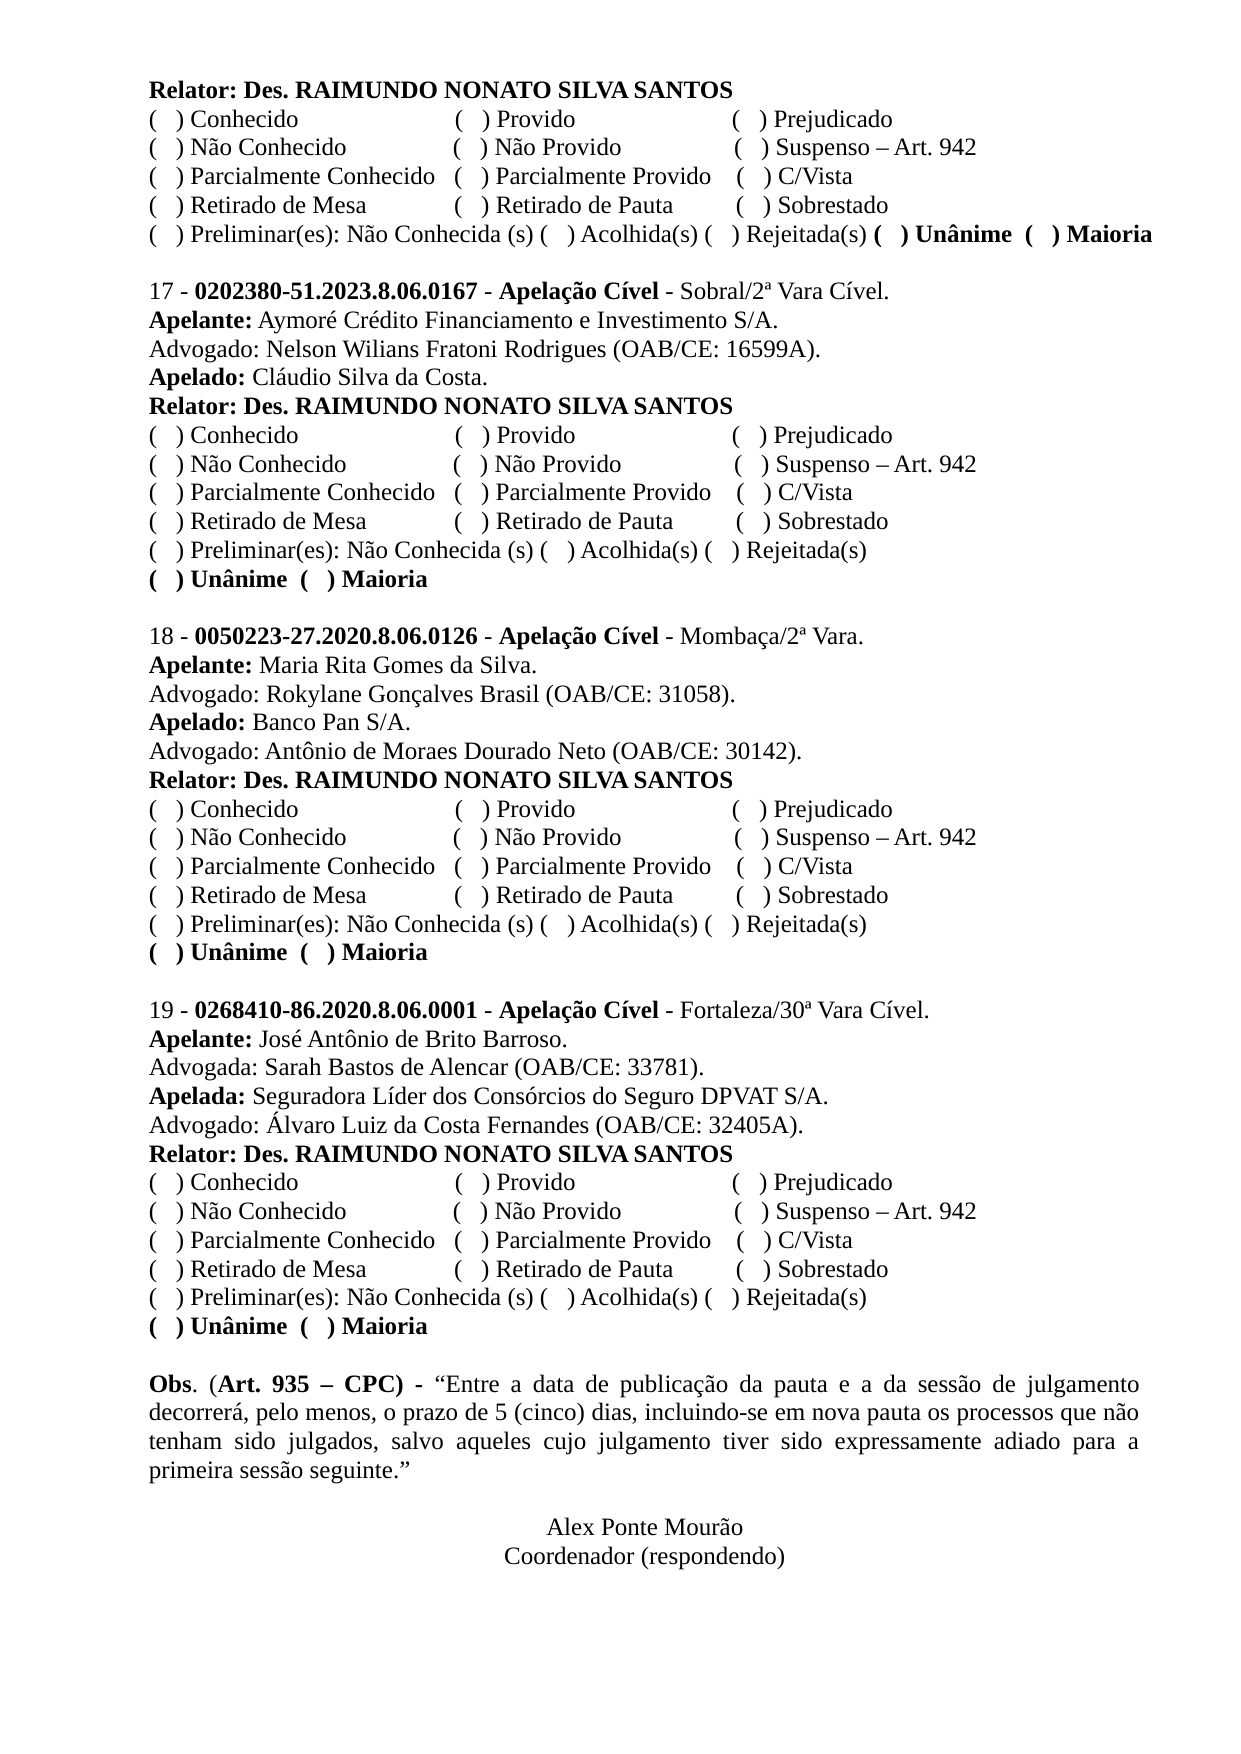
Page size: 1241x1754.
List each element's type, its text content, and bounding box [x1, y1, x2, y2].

text Advogada: Sarah Bastos de Alencar (OAB/CE: 33781). [148, 1052, 1141, 1081]
text ( ) Preliminar(es): Não Conhecida (s) ( ) Acolhida(s) ( ) Rejeitada(s) [148, 535, 1158, 564]
text ( ) Unânime ( ) Maioria [148, 937, 1158, 966]
text Advogado: Rokylane Gonçalves Brasil (OAB/CE: 31058). [148, 679, 1141, 707]
text 19 - 0268410-86.2020.8.06.0001 - Apelação Cível - Fortaleza/30ª Vara Cível. [148, 995, 1141, 1024]
text Advogado: Nelson Wilians Fratoni Rodrigues (OAB/CE: 16599A). [148, 334, 1141, 362]
text ( ) Preliminar(es): Não Conhecida (s) ( ) Acolhida(s) ( ) Rejeitada(s) [148, 1282, 1158, 1311]
text ( ) Preliminar(es): Não Conhecida (s) ( ) Acolhida(s) ( ) Rejeitada(s) [148, 909, 1158, 937]
text Relator: Des. RAIMUNDO NONATO SILVA SANTOS [148, 1139, 1141, 1167]
text ( ) Não Conhecido ( ) Não Provido ( ) Suspenso – Art. 942 [148, 132, 1158, 161]
text ( ) Unânime ( ) Maioria [148, 564, 1158, 592]
text Advogado: Álvaro Luiz da Costa Fernandes (OAB/CE: 32405A). [148, 1110, 1141, 1139]
text Apelante: Aymoré Crédito Financiamento e Investimento S/A. [148, 305, 1141, 334]
text ( ) Parcialmente Conhecido ( ) Parcialmente Provido ( ) C/Vista [148, 161, 1158, 190]
text Coordenador (respondendo) [148, 1541, 1141, 1570]
text ( ) Conhecido ( ) Provido ( ) Prejudicado [148, 420, 1141, 449]
text Apelante: José Antônio de Brito Barroso. [148, 1024, 1141, 1052]
text ( ) Preliminar(es): Não Conhecida (s) ( ) Acolhida(s) ( ) Rejeitada(s) ( ) Unânime ( ) Maioria [148, 219, 1158, 247]
text Alex Ponte Mourão [148, 1512, 1141, 1541]
text Apelante: Maria Rita Gomes da Silva. [148, 650, 1141, 679]
text ( ) Unânime ( ) Maioria [148, 1311, 1158, 1340]
text ( ) Parcialmente Conhecido ( ) Parcialmente Provido ( ) C/Vista [148, 477, 1158, 506]
text ( ) Conhecido ( ) Provido ( ) Prejudicado [148, 104, 1141, 132]
text ( ) Não Conhecido ( ) Não Provido ( ) Suspenso – Art. 942 [148, 822, 1158, 851]
text Advogado: Antônio de Moraes Dourado Neto (OAB/CE: 30142). [148, 736, 1141, 765]
text ( ) Conhecido ( ) Provido ( ) Prejudicado [148, 1167, 1141, 1196]
text Apelado: Banco Pan S/A. [148, 707, 1141, 736]
text ( ) Não Conhecido ( ) Não Provido ( ) Suspenso – Art. 942 [148, 1196, 1158, 1225]
text ( ) Retirado de Mesa ( ) Retirado de Pauta ( ) Sobrestado [148, 880, 1158, 909]
text ( ) Não Conhecido ( ) Não Provido ( ) Suspenso – Art. 942 [148, 449, 1158, 477]
text Obs. (Art. 935 – CPC) - “Entre a data de publicação da pauta e a da sessão de julgamento decorrerá, pelo menos, o prazo de 5 (cinco) dias, incluindo-se em nova pauta os processos que não tenham sido julgados, salvo aqueles cujo julgamento tiver sido expressamente adiado para a primeira sessão seguinte.” [148, 1369, 1141, 1484]
text ( ) Retirado de Mesa ( ) Retirado de Pauta ( ) Sobrestado [148, 506, 1158, 535]
text ( ) Conhecido ( ) Provido ( ) Prejudicado [148, 794, 1141, 822]
text 17 - 0202380-51.2023.8.06.0167 - Apelação Cível - Sobral/2ª Vara Cível. [148, 276, 1141, 305]
text Apelado: Cláudio Silva da Costa. [148, 362, 1141, 391]
text 18 - 0050223-27.2020.8.06.0126 - Apelação Cível - Mombaça/2ª Vara. [148, 621, 1141, 650]
text Apelada: Seguradora Líder dos Consórcios do Seguro DPVAT S/A. [148, 1081, 1141, 1110]
text ( ) Retirado de Mesa ( ) Retirado de Pauta ( ) Sobrestado [148, 190, 1158, 219]
text Relator: Des. RAIMUNDO NONATO SILVA SANTOS [148, 391, 1141, 420]
text ( ) Parcialmente Conhecido ( ) Parcialmente Provido ( ) C/Vista [148, 851, 1158, 880]
text ( ) Parcialmente Conhecido ( ) Parcialmente Provido ( ) C/Vista [148, 1225, 1158, 1254]
text ( ) Retirado de Mesa ( ) Retirado de Pauta ( ) Sobrestado [148, 1254, 1158, 1282]
text Relator: Des. RAIMUNDO NONATO SILVA SANTOS [148, 75, 1141, 104]
text Relator: Des. RAIMUNDO NONATO SILVA SANTOS [148, 765, 1141, 794]
